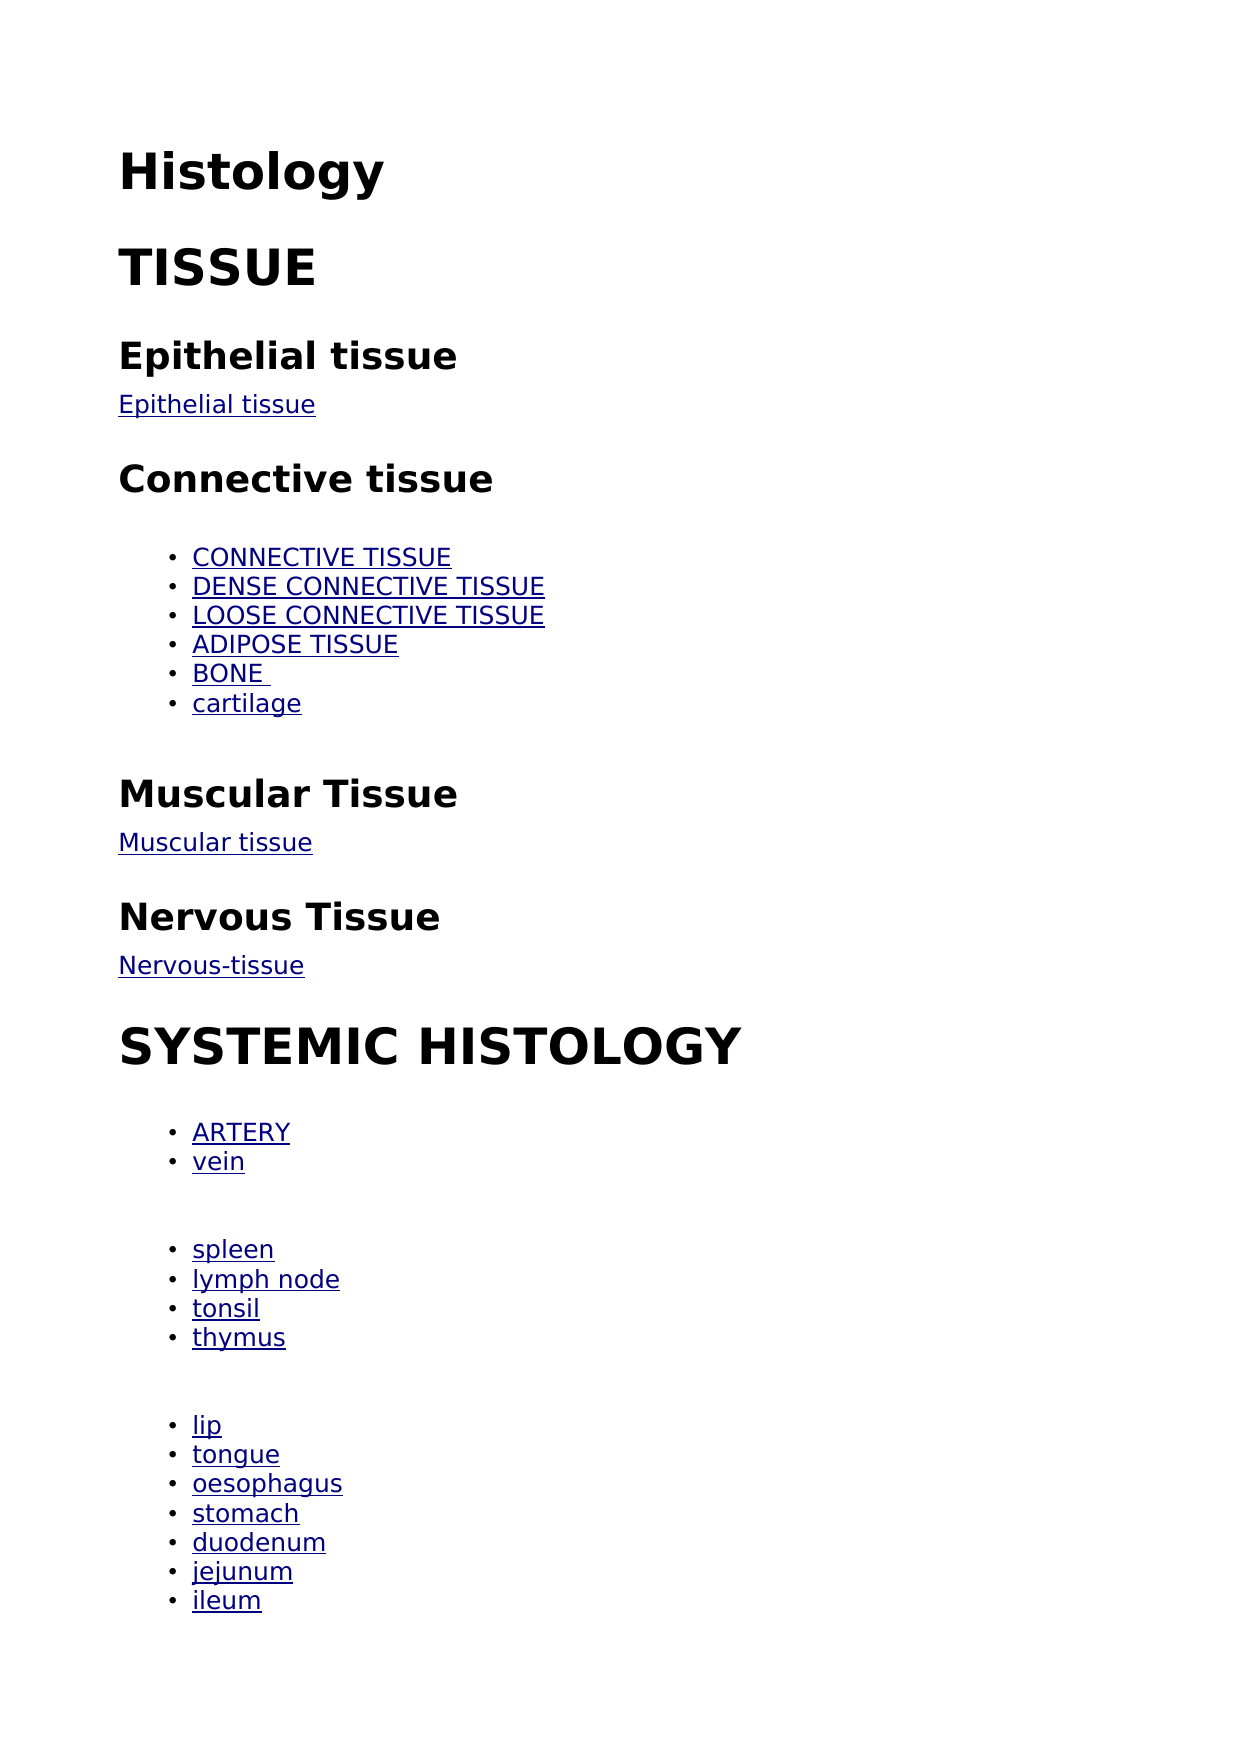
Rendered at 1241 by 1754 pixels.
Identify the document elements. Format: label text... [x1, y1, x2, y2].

list oesophagus [177, 1469, 1122, 1499]
subtitle TISSUE [118, 239, 1122, 297]
list CONNECTIVE TISSUE [177, 543, 1122, 572]
subtitle Muscular Tissue [118, 772, 1122, 816]
list lip [177, 1411, 1122, 1440]
list DENSE CONNECTIVE TISSUE [177, 572, 1122, 601]
list tongue [177, 1440, 1122, 1469]
list spleen [177, 1236, 1122, 1265]
list BONE [177, 660, 1122, 689]
list tonsil [177, 1294, 1122, 1323]
list ileum [177, 1586, 1122, 1615]
subtitle Connective tissue [118, 457, 1122, 501]
subtitle Nervous Tissue [118, 895, 1122, 939]
list vein [177, 1147, 1122, 1177]
list ADIPOSE TISSUE [177, 631, 1122, 660]
list thymus [177, 1323, 1122, 1352]
list cartilage [177, 689, 1122, 718]
list ARTERY [177, 1118, 1122, 1147]
list duodenum [177, 1528, 1122, 1557]
text Epithelial tissue [118, 391, 1122, 420]
subtitle Histology [118, 143, 1122, 201]
subtitle SYSTEMIC HISTOLOGY [118, 1018, 1122, 1076]
list lymph node [177, 1265, 1122, 1294]
subtitle Epithelial tissue [118, 334, 1122, 378]
list LOOSE CONNECTIVE TISSUE [177, 601, 1122, 631]
list stomach [177, 1499, 1122, 1528]
text Muscular tissue [118, 829, 1122, 858]
list jejunum [177, 1557, 1122, 1586]
text Nervous-tissue [118, 951, 1122, 981]
